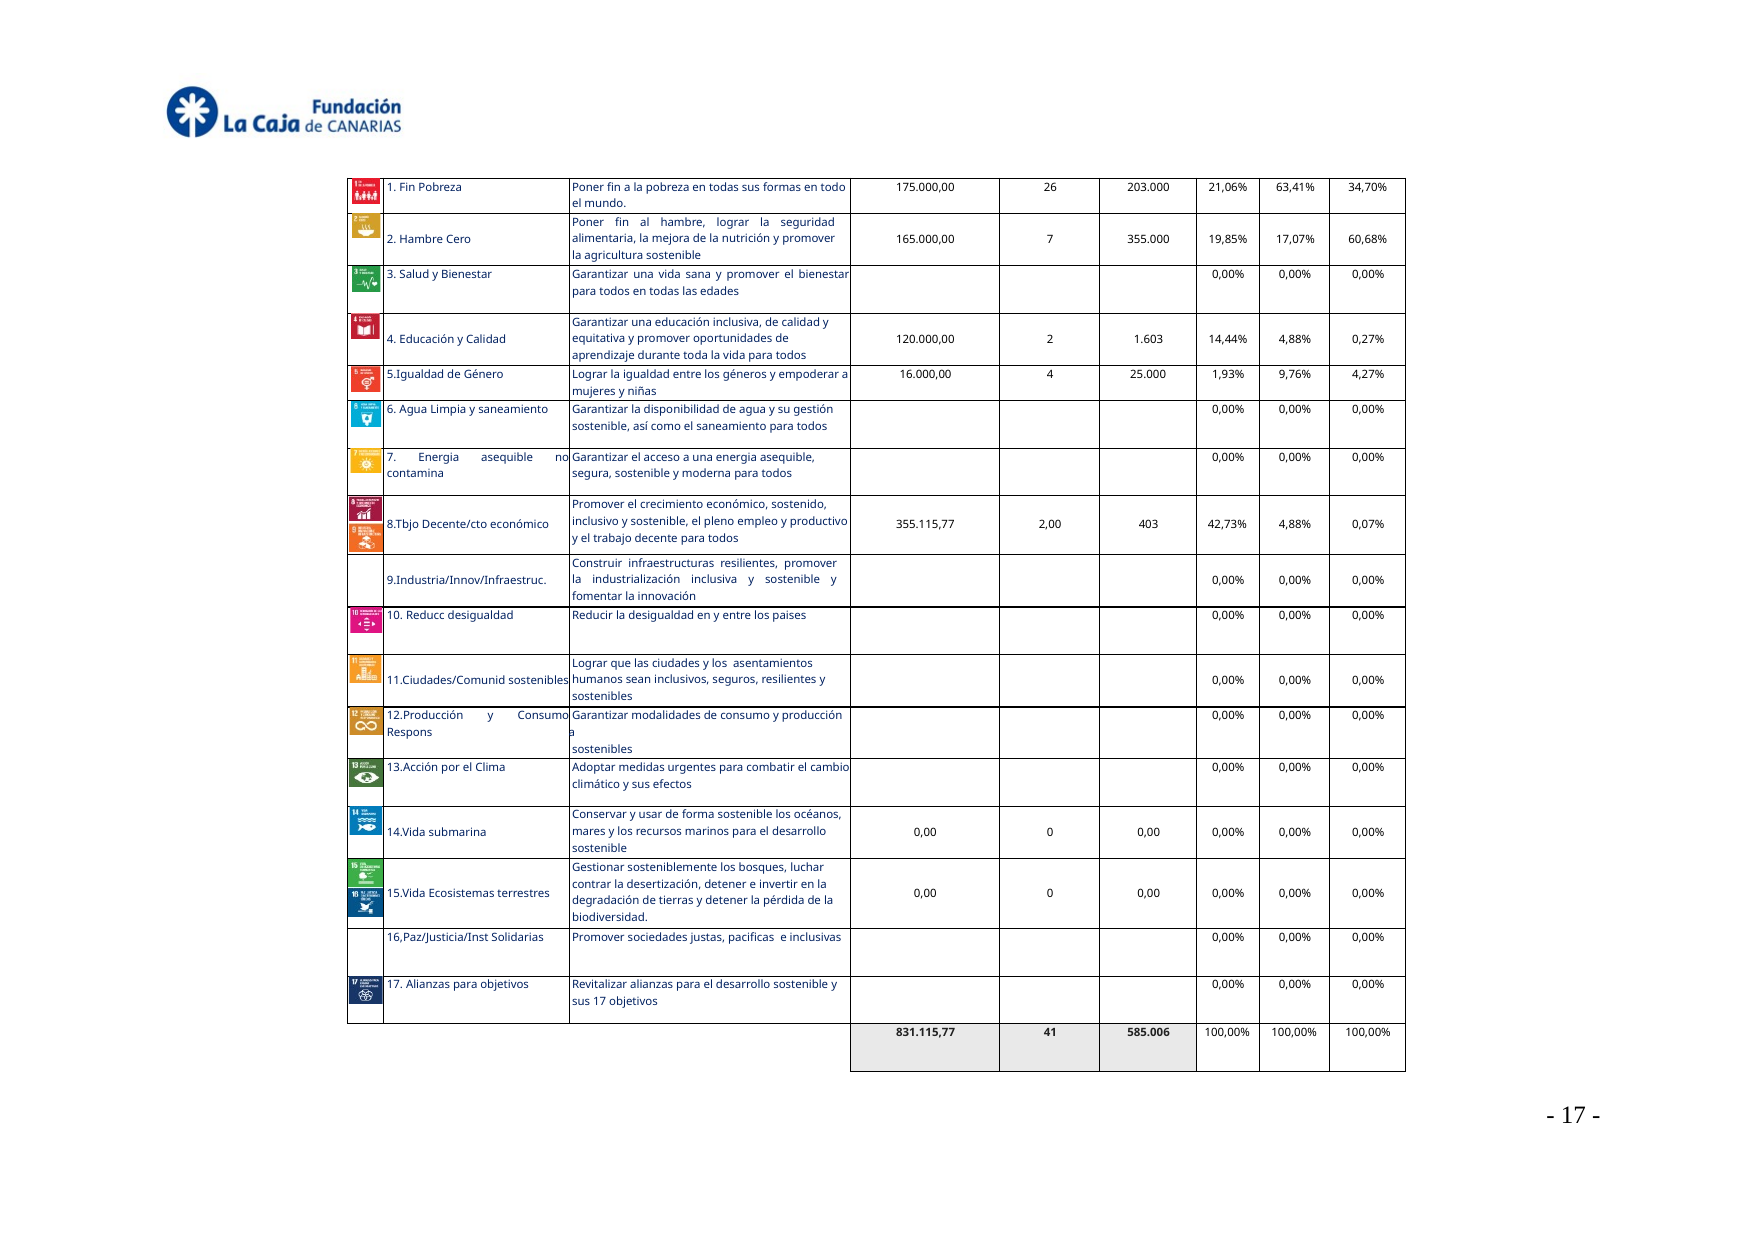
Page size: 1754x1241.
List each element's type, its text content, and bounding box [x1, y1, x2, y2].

table_cell Garantizar la disponibilidad de agua y su gestión sostenible, así como el saneamiento para todos [570, 401, 850, 448]
table_cell [1100, 759, 1196, 806]
table_cell 41 [1000, 1024, 1099, 1071]
table_cell 0,00% [1260, 655, 1329, 706]
table_cell 0,00% [1330, 708, 1405, 758]
table_cell 0,27% [1330, 314, 1405, 365]
table_cell [851, 449, 999, 495]
table_cell 1,93% [1197, 366, 1259, 400]
table_cell [1100, 266, 1196, 313]
table_cell [1100, 608, 1196, 654]
table_cell [851, 266, 999, 313]
table_cell 0,00% [1197, 401, 1259, 448]
table_cell 0,00% [1197, 859, 1259, 928]
table_cell 0,00% [1260, 807, 1329, 858]
table_cell Poner fin a la pobreza en todas sus formas en todo el mundo. [570, 179, 850, 213]
table_cell 0,00% [1260, 608, 1329, 654]
table_cell 0,00% [1197, 977, 1259, 1023]
table_cell [348, 555, 383, 606]
table_cell 0,00 [851, 807, 999, 858]
table_cell 355.000 [1100, 214, 1196, 265]
table_cell Poner fin al hambre, lograr la seguridad alimentaria, la mejora de la nutrición y promover la agricultura sostenible [570, 214, 850, 265]
table_cell 0,07% [1330, 496, 1405, 554]
table_cell [1000, 401, 1099, 448]
table_cell 0,00% [1197, 759, 1259, 806]
table_cell [851, 555, 999, 606]
table_cell 9,76% [1260, 366, 1329, 400]
table_cell Garantizar una vida sana y promover el bienestar para todos en todas las edades [570, 266, 850, 313]
table_cell [348, 917, 383, 928]
table_cell 0,00% [1260, 929, 1329, 976]
table_cell 63,41% [1260, 179, 1329, 213]
table_cell 100,00% [1260, 1024, 1329, 1071]
table_cell 0,00% [1197, 608, 1259, 654]
table_cell 13.Acción por el Clima [384, 759, 569, 806]
table_cell Construir infraestructuras resilientes, promover la industrialización inclusiva y sostenible y fomentar la innovación [570, 555, 850, 606]
table_cell 0,00% [1330, 807, 1405, 858]
table_cell Conservar y usar de forma sostenible los océanos, mares y los recursos marinos para el desarrollo sostenible [570, 807, 850, 858]
table_cell 0,00% [1330, 449, 1405, 495]
table_cell 0,00% [1260, 759, 1329, 806]
table_cell Lograr que las ciudades y los asentamientos humanos sean inclusivos, seguros, resilientes y sostenibles [570, 655, 850, 706]
table_cell 831.115,77 [851, 1024, 999, 1071]
table_cell 0,00 [851, 859, 999, 928]
table_cell [1100, 929, 1196, 976]
table_cell [348, 655, 383, 706]
table_cell [348, 787, 383, 806]
table_cell [348, 1024, 850, 1071]
table_cell 26 [1000, 179, 1099, 213]
table_cell [851, 759, 999, 806]
table_cell Lograr la igualdad entre los géneros y empoderar a mujeres y niñas [570, 366, 850, 400]
table_cell [1100, 449, 1196, 495]
table_cell 17,07% [1260, 214, 1329, 265]
table_cell [348, 179, 383, 213]
table_cell 4,27% [1330, 366, 1405, 400]
table_cell [851, 977, 999, 1023]
table_cell 2,00 [1000, 496, 1099, 554]
table_cell 165.000,00 [851, 214, 999, 265]
table_cell 9.Industria/Innov/Infraestruc. [384, 555, 569, 606]
table_cell 2. Hambre Cero [384, 214, 569, 265]
table_cell 0,00% [1330, 977, 1405, 1023]
table_cell [348, 314, 383, 365]
table_cell [851, 655, 999, 706]
table_cell 100,00% [1197, 1024, 1259, 1071]
table_cell [348, 366, 383, 400]
table_cell Promover sociedades justas, pacificas e inclusivas [570, 929, 850, 976]
table_cell [348, 708, 383, 758]
table_cell 2 [1000, 314, 1099, 365]
table_cell 4,88% [1260, 496, 1329, 554]
table_cell [348, 214, 383, 265]
table_cell [1000, 449, 1099, 495]
table_cell 0,00% [1330, 266, 1405, 313]
table_cell 4 [1000, 366, 1099, 400]
table_cell [1100, 655, 1196, 706]
table_cell 16.000,00 [851, 366, 999, 400]
table_cell 0,00% [1330, 929, 1405, 976]
table_cell 17. Alianzas para objetivos [384, 977, 569, 1023]
table_cell 0,00% [1330, 655, 1405, 706]
table_cell 16,Paz/Justicia/Inst Solidarias [384, 929, 569, 976]
table_cell 0,00% [1260, 859, 1329, 928]
table_cell 203.000 [1100, 179, 1196, 213]
table_cell 7 [1000, 214, 1099, 265]
table_cell Promover el crecimiento económico, sostenido, inclusivo y sostenible, el pleno empleo y productivo y el trabajo decente para todos [570, 496, 850, 554]
table_cell [1100, 401, 1196, 448]
table_cell 14.Vida submarina [384, 807, 569, 858]
table_cell 0,00% [1260, 977, 1329, 1023]
table_cell 3. Salud y Bienestar [384, 266, 569, 313]
table_cell 403 [1100, 496, 1196, 554]
table_cell [348, 1004, 383, 1023]
table_cell 120.000,00 [851, 314, 999, 365]
table_cell 11.Ciudades/Comunid sostenibles [384, 655, 569, 706]
table_cell 4,88% [1260, 314, 1329, 365]
table_cell 4. Educación y Calidad [384, 314, 569, 365]
table_cell [348, 401, 383, 448]
table_cell 25.000 [1100, 366, 1196, 400]
table_cell 0,00% [1260, 266, 1329, 313]
table_cell 14,44% [1197, 314, 1259, 365]
table_cell 0,00% [1197, 655, 1259, 706]
table_cell 0,00% [1330, 555, 1405, 606]
table_cell Gestionar sosteniblemente los bosques, luchar contrar la desertización, detener e invertir en la degradación de tierras y detener la pérdida de la biodiversidad. [570, 859, 850, 928]
table_cell [348, 608, 383, 654]
table_cell [1000, 929, 1099, 976]
table_cell 0,00% [1197, 555, 1259, 606]
table_cell [1000, 266, 1099, 313]
table_cell 60,68% [1330, 214, 1405, 265]
table_cell 0 [1000, 807, 1099, 858]
table_cell 0,00% [1260, 401, 1329, 448]
table_cell 8.Tbjo Decente/cto económico [384, 496, 569, 554]
table_cell 42,73% [1197, 496, 1259, 554]
table_cell Reducir la desigualdad en y entre los paises [570, 608, 850, 654]
table_cell [1100, 708, 1196, 758]
table_cell [348, 449, 383, 495]
table_cell 19,85% [1197, 214, 1259, 265]
table_cell Revitalizar alianzas para el desarrollo sostenible y sus 17 objetivos [570, 977, 850, 1023]
table_cell 1. Fin Pobreza [384, 179, 569, 213]
table_cell 10. Reducc desigualdad [384, 608, 569, 654]
table_cell 0,00% [1260, 555, 1329, 606]
table_cell [1100, 555, 1196, 606]
table_cell 0,00% [1197, 807, 1259, 858]
table_cell 0 [1000, 859, 1099, 928]
table_cell 0,00% [1260, 708, 1329, 758]
table_cell 7. Energia asequible no contamina [384, 449, 569, 495]
table_cell [851, 401, 999, 448]
table_cell Garantizar modalidades de consumo y producción a sostenibles [570, 708, 850, 758]
table_cell [1000, 655, 1099, 706]
table_cell 0,00% [1197, 929, 1259, 976]
table_cell Garantizar una educación inclusiva, de calidad y equitativa y promover oportunidades de aprendizaje durante toda la vida para todos [570, 314, 850, 365]
table_cell 1.603 [1100, 314, 1196, 365]
table_cell [348, 807, 383, 858]
table_cell 6. Agua Limpia y saneamiento [384, 401, 569, 448]
table_cell 0,00% [1197, 449, 1259, 495]
table_cell [348, 929, 383, 976]
table_cell 0,00% [1197, 708, 1259, 758]
table_cell 0,00% [1330, 608, 1405, 654]
table_cell 0,00% [1330, 401, 1405, 448]
table_cell [1000, 555, 1099, 606]
table_cell 355.115,77 [851, 496, 999, 554]
table_cell 0,00% [1260, 449, 1329, 495]
table_cell 0,00 [1100, 859, 1196, 928]
table_cell 0,00% [1197, 266, 1259, 313]
table_cell Garantizar el acceso a una energia asequible, segura, sostenible y moderna para todos [570, 449, 850, 495]
table_cell [851, 708, 999, 758]
table_cell 15.Vida Ecosistemas terrestres [384, 859, 569, 928]
table_cell [1100, 977, 1196, 1023]
table_cell [851, 929, 999, 976]
table_cell 0,00% [1330, 859, 1405, 928]
table_cell [1000, 708, 1099, 758]
table_cell 100,00% [1330, 1024, 1405, 1071]
table_cell 0,00 [1100, 807, 1196, 858]
table_cell 12.Producción y Consumo Respons [384, 708, 569, 758]
table_cell [1000, 977, 1099, 1023]
table_cell [1000, 759, 1099, 806]
table_cell [1000, 608, 1099, 654]
table_cell 0,00% [1330, 759, 1405, 806]
table_cell 5.Igualdad de Género [384, 366, 569, 400]
table_cell 175.000,00 [851, 179, 999, 213]
table_cell [851, 608, 999, 654]
table_cell [348, 266, 383, 313]
table_cell 21,06% [1197, 179, 1259, 213]
table_cell 34,70% [1330, 179, 1405, 213]
table_cell Adoptar medidas urgentes para combatir el cambio climático y sus efectos [570, 759, 850, 806]
table_cell 585.006 [1100, 1024, 1196, 1071]
